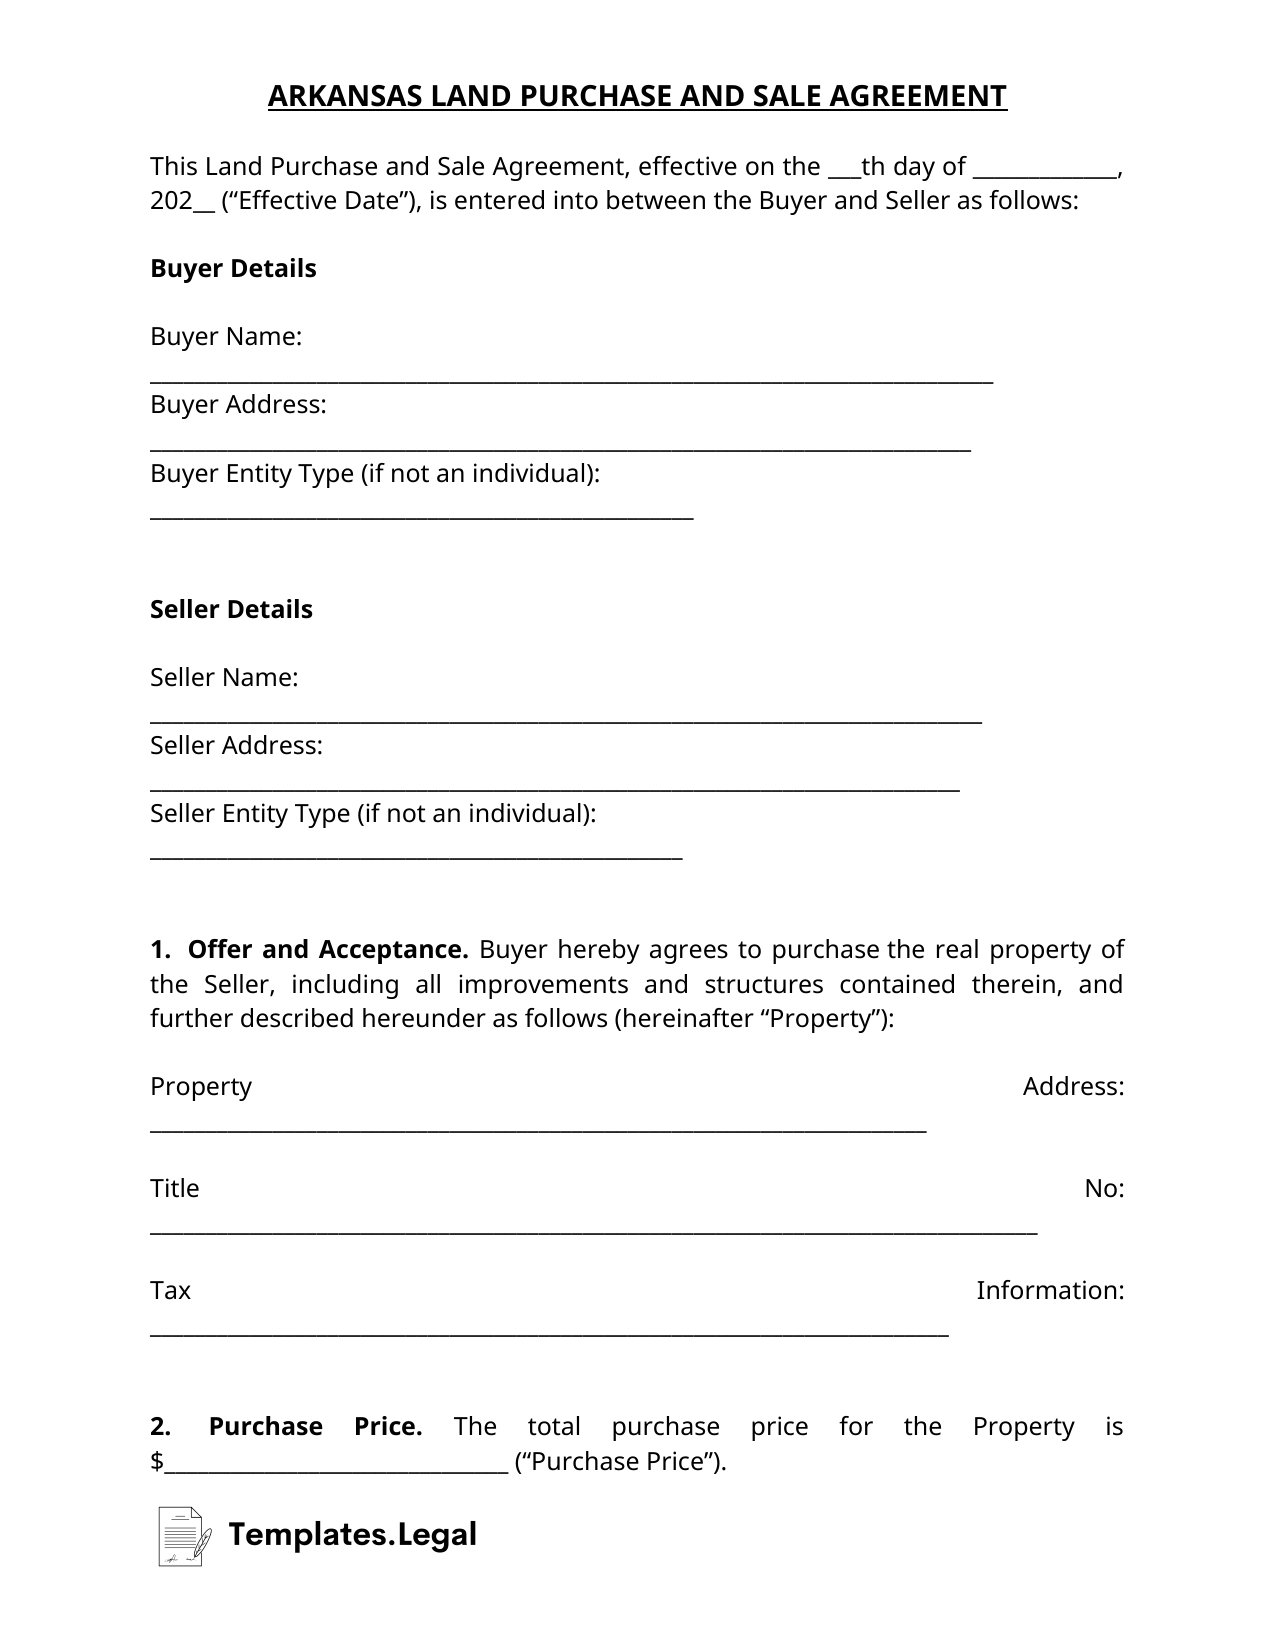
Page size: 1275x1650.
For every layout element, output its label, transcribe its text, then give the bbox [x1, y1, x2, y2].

text Buyer Address: __________________________________________________________________________ [150, 387, 1125, 455]
text Buyer Name: ____________________________________________________________________________ [150, 319, 1125, 387]
text Seller Address: _________________________________________________________________________ [150, 728, 1125, 796]
text Title No: ________________________________________________________________________________ [150, 1171, 1125, 1239]
text Buyer Entity Type (if not an individual): _________________________________________________ [150, 455, 1125, 523]
text 2. Purchase Price. The total purchase price for the Property is $_______________________________ (“Purchase Price”). [150, 1409, 1125, 1477]
text Seller Name: ___________________________________________________________________________ [150, 660, 1125, 728]
text ARKANSAS LAND PURCHASE AND SALE AGREEMENT [150, 75, 1125, 115]
text Seller Entity Type (if not an individual): ________________________________________________ [150, 796, 1125, 864]
text Buyer Details [150, 251, 1125, 285]
text Property Address: ______________________________________________________________________ [150, 1068, 1125, 1137]
text 1. Offer and Acceptance. Buyer hereby agrees to purchase the real property of the Seller, including all improvements and structures contained therein, and further described hereunder as follows (hereinafter “Property”): [150, 932, 1125, 1034]
text Tax Information: ________________________________________________________________________ [150, 1273, 1125, 1341]
text Seller Details [150, 592, 1125, 626]
text This Land Purchase and Sale Agreement, effective on the ___th day of _____________, 202__ (“Effective Date”), is entered into between the Buyer and Seller as follows: [150, 149, 1125, 217]
